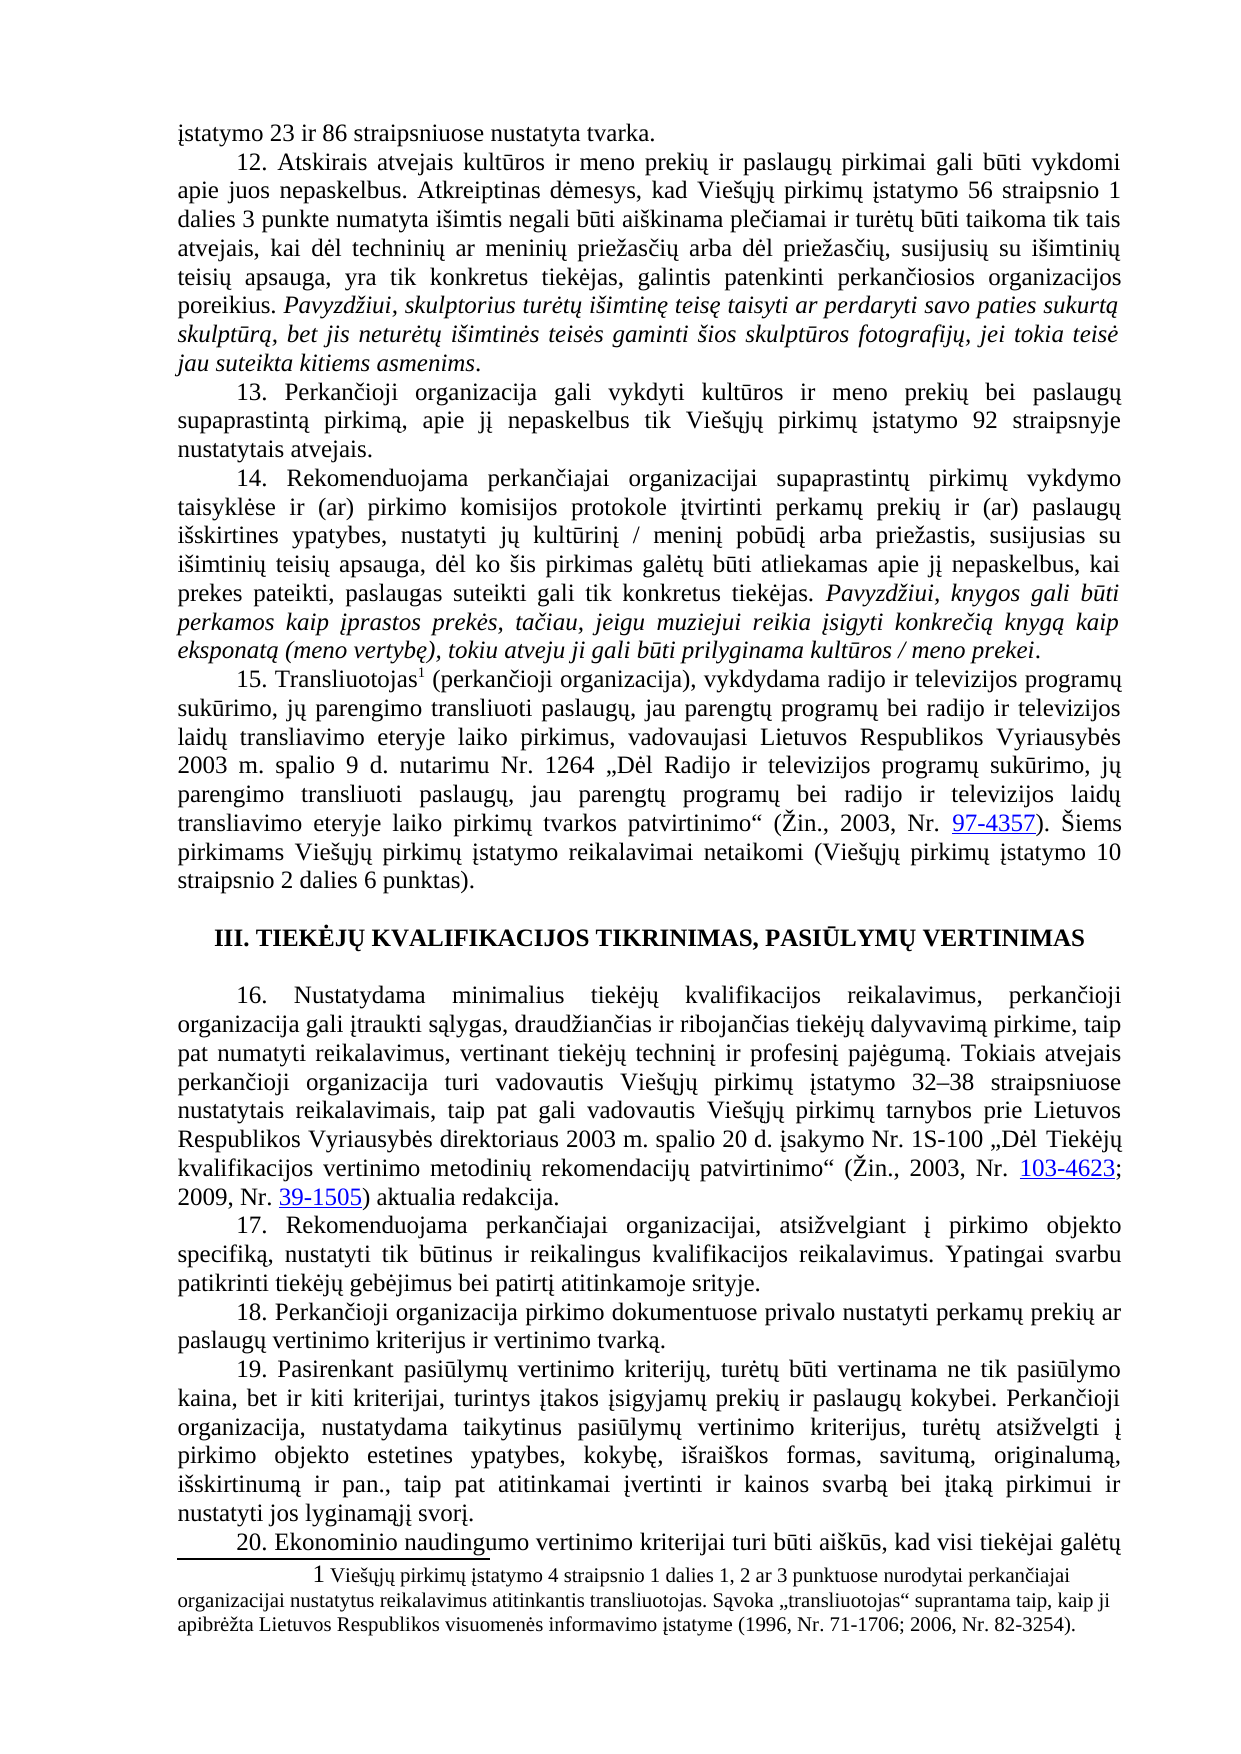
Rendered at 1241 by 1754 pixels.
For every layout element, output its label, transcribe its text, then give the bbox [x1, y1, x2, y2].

text 13. Perkančioji organizacija gali vykdyti kultūros ir meno prekių bei paslaugų supaprastintą pirkimą, apie jį nepaskelbus tik Viešųjų pirkimų įstatymo 92 straipsnyje nustatytais atvejais. [177, 377, 1122, 463]
text Viešųjų pirkimų įstatymo 4 straipsnio 1 dalies 1, 2 ar 3 punktuose nurodytai perkančiajai organizacijai nustatytus reikalavimus atitinkantis transliuotojas. Sąvoka „transliuotojas“ suprantama taip, kaip ji apibrėžta Lietuvos Respublikos visuomenės informavimo įstatyme (1996, Nr. 71-1706; 2006, Nr. 82-3254). [177, 1559, 1122, 1636]
text 17. Rekomenduojama perkančiajai organizacijai, atsižvelgiant į pirkimo objekto specifiką, nustatyti tik būtinus ir reikalingus kvalifikacijos reikalavimus. Ypatingai svarbu patikrinti tiekėjų gebėjimus bei patirtį atitinkamoje srityje. [177, 1211, 1122, 1297]
text 19. Pasirenkant pasiūlymų vertinimo kriterijų, turėtų būti vertinama ne tik pasiūlymo kaina, bet ir kiti kriterijai, turintys įtakos įsigyjamų prekių ir paslaugų kokybei. Perkančioji organizacija, nustatydama taikytinus pasiūlymų vertinimo kriterijus, turėtų atsižvelgti į pirkimo objekto estetines ypatybes, kokybę, išraiškos formas, savitumą, originalumą, išskirtinumą ir pan., taip pat atitinkamai įvertinti ir kainos svarbą bei įtaką pirkimui ir nustatyti jos lyginamąjį svorį. [177, 1354, 1122, 1527]
text 16. Nustatydama minimalius tiekėjų kvalifikacijos reikalavimus, perkančioji organizacija gali įtraukti sąlygas, draudžiančias ir ribojančias tiekėjų dalyvavimą pirkime, taip pat numatyti reikalavimus, vertinant tiekėjų techninį ir profesinį pajėgumą. Tokiais atvejais perkančioji organizacija turi vadovautis Viešųjų pirkimų įstatymo 32–38 straipsniuose nustatytais reikalavimais, taip pat gali vadovautis Viešųjų pirkimų tarnybos prie Lietuvos Respublikos Vyriausybės direktoriaus 2003 m. spalio 20 d. įsakymo Nr. 1S-100 „Dėl tiekėjų kvalifikacijos vertinimo metodinių rekomendacijų patvirtinimo“ (Žin., 2003, Nr. 103-4623; 2009, Nr. 39-1505) aktualia redakcija. [177, 981, 1122, 1211]
text 18. Perkančioji organizacija pirkimo dokumentuose privalo nustatyti perkamų prekių ar paslaugų vertinimo kriterijus ir vertinimo tvarką. [177, 1297, 1122, 1354]
text 15. Transliuotojas (perkančioji organizacija), vykdydama radijo ir televizijos programų sukūrimo, jų parengimo transliuoti paslaugų, jau parengtų programų bei radijo ir televizijos laidų transliavimo eteryje laiko pirkimus, vadovaujasi Lietuvos Respublikos Vyriausybės 2003 m. spalio 9 d. nutarimu Nr. 1264 „Dėl Radijo ir televizijos programų sukūrimo, jų parengimo transliuoti paslaugų, jau parengtų programų bei radijo ir televizijos laidų transliavimo eteryje laiko pirkimų tvarkos patvirtinimo“ (Žin., 2003, Nr. 97-4357). Šiems pirkimams Viešųjų pirkimų įstatymo reikalavimai netaikomi (Viešųjų pirkimų įstatymo 10 straipsnio 2 dalies 6 punktas). [177, 664, 1122, 894]
text 12. Atskirais atvejais kultūros ir meno prekių ir paslaugų pirkimai gali būti vykdomi apie juos nepaskelbus. Atkreiptinas dėmesys, kad Viešųjų pirkimų įstatymo 56 straipsnio 1 dalies 3 punkte numatyta išimtis negali būti aiškinama plečiamai ir turėtų būti taikoma tik tais atvejais, kai dėl techninių ar meninių priežasčių arba dėl priežasčių, susijusių su išimtinių teisių apsauga, yra tik konkretus tiekėjas, galintis patenkinti perkančiosios organizacijos poreikius. Pavyzdžiui, skulptorius turėtų išimtinę teisę taisyti ar perdaryti savo paties sukurtą skulptūrą, bet jis neturėtų išimtinės teisės gaminti šios skulptūros fotografijų, jei tokia teisė jau suteikta kitiems asmenims. [177, 147, 1122, 377]
text 14. Rekomenduojama perkančiajai organizacijai supaprastintų pirkimų vykdymo taisyklėse ir (ar) pirkimo komisijos protokole įtvirtinti perkamų prekių ir (ar) paslaugų išskirtines ypatybes, nustatyti jų kultūrinį / meninį pobūdį arba priežastis, susijusias su išimtinių teisių apsauga, dėl ko šis pirkimas galėtų būti atliekamas apie jį nepaskelbus, kai prekes pateikti, paslaugas suteikti gali tik konkretus tiekėjas. Pavyzdžiui, knygos gali būti perkamos kaip įprastos prekės, tačiau, jeigu muziejui reikia įsigyti konkrečią knygą kaip eksponatą (meno vertybę), tokiu atveju ji gali būti prilyginama kultūros / meno prekei. [177, 463, 1122, 664]
text III. TIEKĖJŲ KVALIFIKACIJOS TIKRINIMAS, PASIŪLYMŲ VERTINIMAS [177, 923, 1122, 952]
text 20. Ekonominio naudingumo vertinimo kriterijai turi būti aiškūs, kad visi tiekėjai galėtų [177, 1527, 1122, 1556]
text įstatymo 23 ir 86 straipsniuose nustatyta tvarka. [177, 118, 1122, 147]
